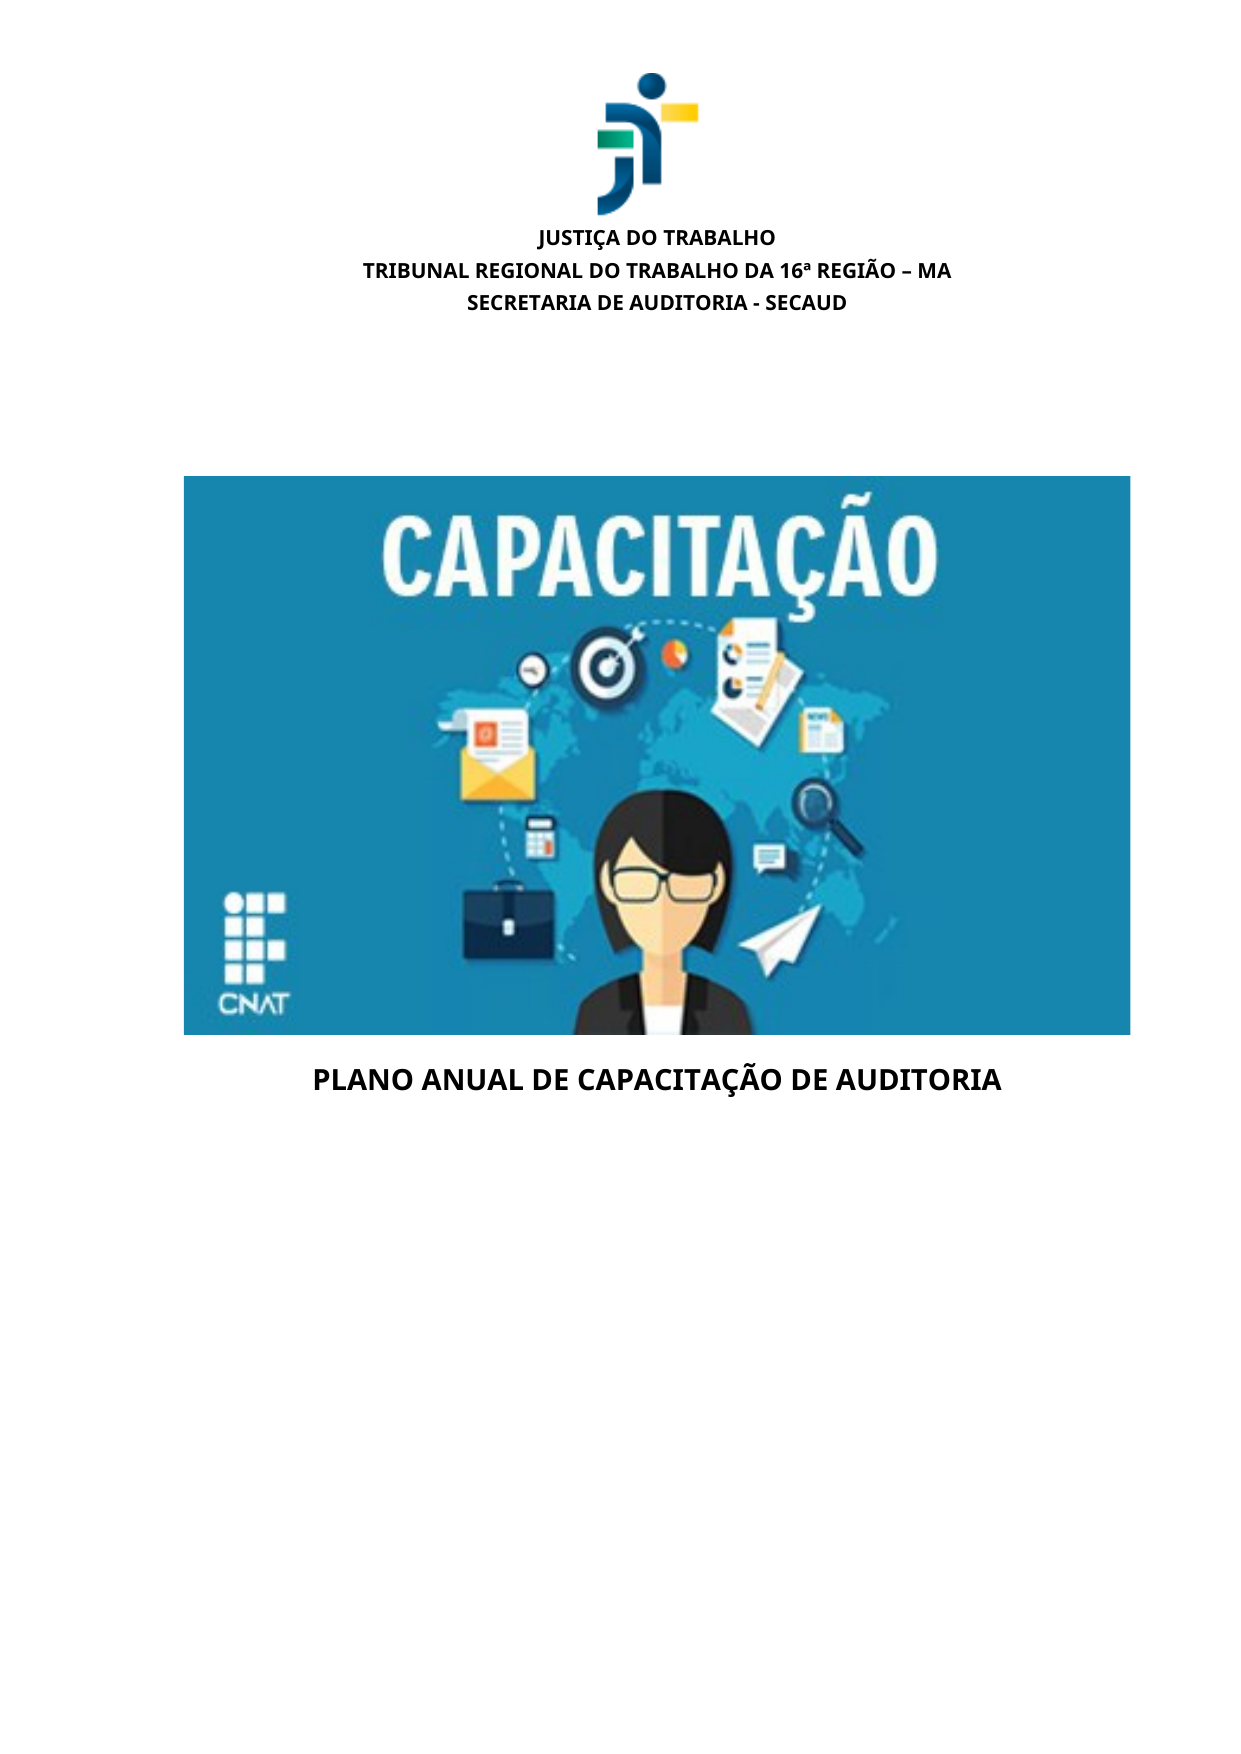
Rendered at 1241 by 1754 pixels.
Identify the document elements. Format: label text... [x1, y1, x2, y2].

picture [183, 476, 1131, 1035]
picture [597, 73, 717, 219]
text PLANO ANUAL DE CAPACITAÇÃO DE AUDITORIA [177, 1059, 1137, 1099]
